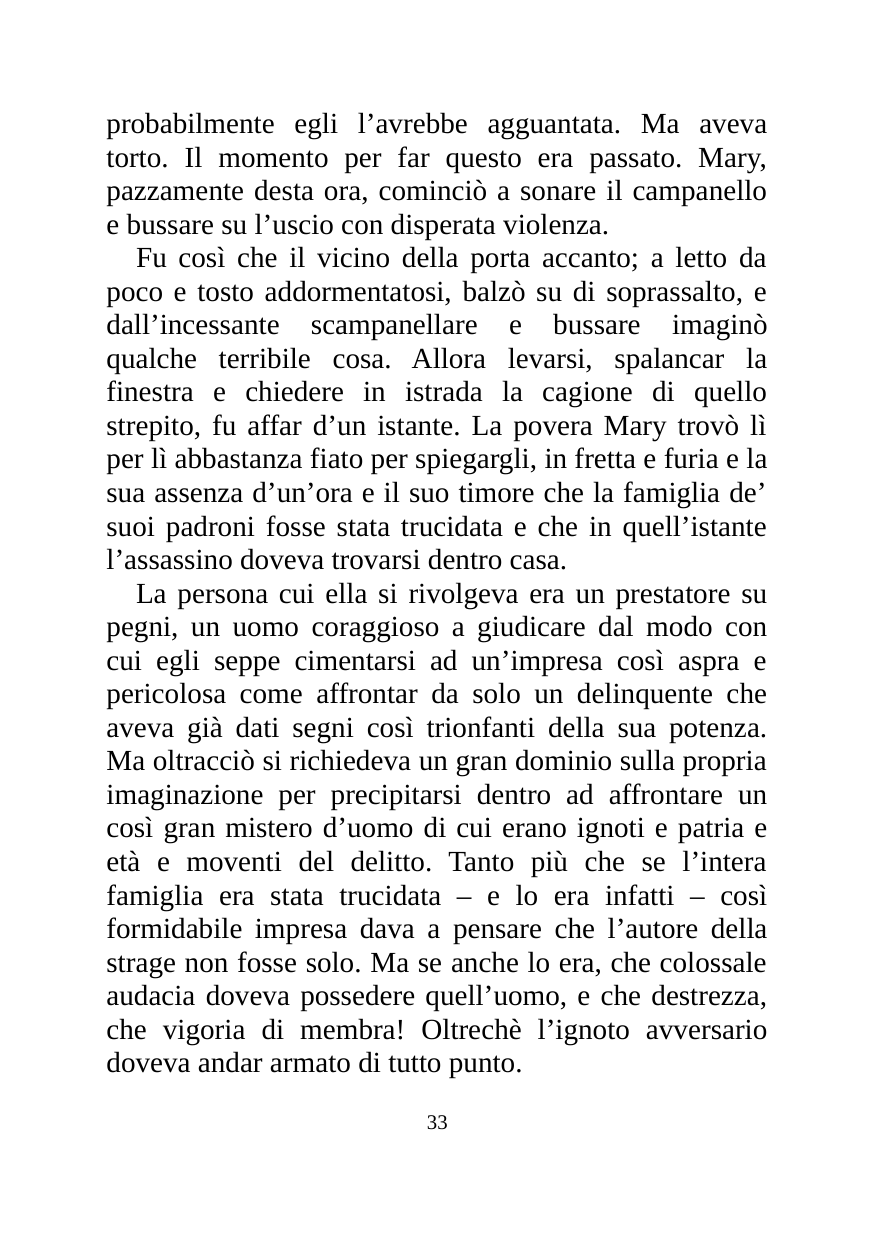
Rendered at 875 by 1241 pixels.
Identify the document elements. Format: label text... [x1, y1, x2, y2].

text Fu così che il vicino della porta accanto; a letto da poco e tosto addormentatosi, balzò su di soprassalto, e dall’incessante scampanellare e bussare imaginò qualche terribile cosa. Allora levarsi, spalancar la finestra e chiedere in istrada la cagione di quello strepito, fu affar d’un istante. La povera Mary trovò lì per lì abbastanza fiato per spiegargli, in fretta e furia e la sua assenza d’un’ora e il suo timore che la famiglia de’ suoi padroni fosse stata trucidata e che in quell’istante l’assassino doveva trovarsi dentro casa. [106, 240, 768, 576]
text La persona cui ella si rivolgeva era un prestatore su pegni, un uomo coraggioso a giudicare dal modo con cui egli seppe cimentarsi ad un’impresa così aspra e pericolosa come affrontar da solo un delinquente che aveva già dati segni così trionfanti della sua potenza. Ma oltracciò si richiedeva un gran dominio sulla propria imaginazione per precipitarsi dentro ad affrontare un così gran mistero d’uomo di cui erano ignoti e patria e età e moventi del delitto. Tanto più che se l’intera famiglia era stata trucidata – e lo era infatti – così formidabile impresa dava a pensare che l’autore della strage non fosse solo. Ma se anche lo era, che colossale audacia doveva possedere quell’uomo, e che destrezza, che vigoria di membra! Oltrechè l’ignoto avversario doveva andar armato di tutto punto. [106, 576, 768, 1079]
text probabilmente egli l’avrebbe agguantata. Ma aveva torto. Il momento per far questo era passato. Mary, pazzamente desta ora, cominciò a sonare il campanello e bussare su l’uscio con disperata violenza. [106, 106, 768, 240]
